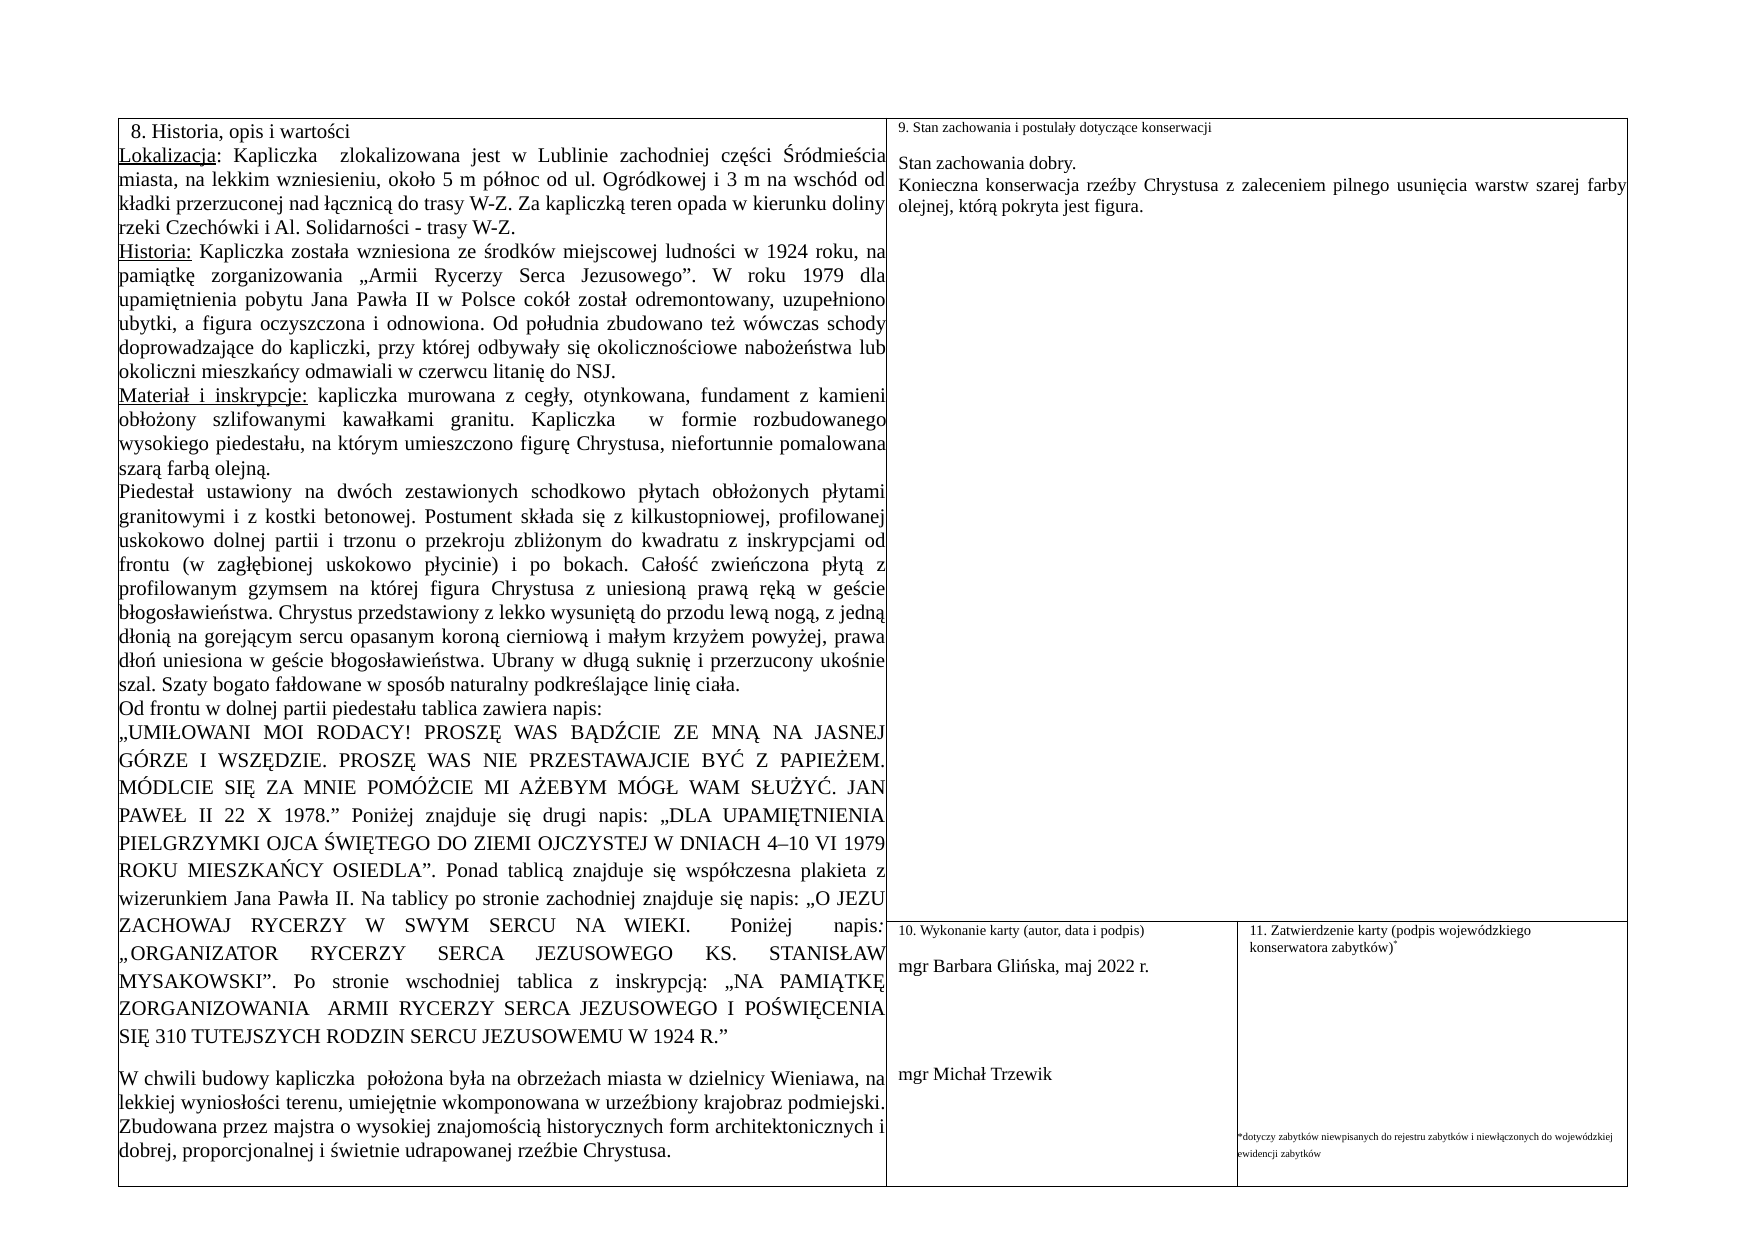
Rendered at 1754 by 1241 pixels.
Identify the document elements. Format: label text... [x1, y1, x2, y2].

table_cell 9. Stan zachowania i postulały dotyczące konserwacji Stan zachowania dobry. Konieczna konserwacja rzeźby Chrystusa z zaleceniem pilnego usunięcia warstw szarej farby olejnej, którą pokryta jest figura. [887, 119, 1627, 921]
table_cell 8. Historia, opis i wartości Lokalizacja: Kapliczka zlokalizowana jest w Lublinie zachodniej części Śródmieścia miasta, na lekkim wzniesieniu, około 5 m północ od ul. Ogródkowej i 3 m na wschód od kładki przerzuconej nad łącznicą do trasy W-Z. Za kapliczką teren opada w kierunku doliny rzeki Czechówki i Al. Solidarności - trasy W-Z. Historia: Kapliczka została wzniesiona ze środków miejscowej ludności w 1924 roku, na pamiątkę zorganizowania „Armii Rycerzy Serca Jezusowego”. W roku 1979 dla upamiętnienia pobytu Jana Pawła II w Polsce cokół został odremontowany, uzupełniono ubytki, a figura oczyszczona i odnowiona. Od południa zbudowano też wówczas schody doprowadzające do kapliczki, przy której odbywały się okolicznościowe nabożeństwa lub okoliczni mieszkańcy odmawiali w czerwcu litanię do NSJ. Materiał i inskrypcje: kapliczka murowana z cegły, otynkowana, fundament z kamieni obłożony szlifowanymi kawałkami granitu. Kapliczka w formie rozbudowanego wysokiego piedestału, na którym umieszczono figurę Chrystusa, niefortunnie pomalowana szarą farbą olejną. Piedestał ustawiony na dwóch zestawionych schodkowo płytach obłożonych płytami granitowymi i z kostki betonowej. Postument składa się z kilkustopniowej, profilowanej uskokowo dolnej partii i trzonu o przekroju zbliżonym do kwadratu z inskrypcjami od frontu (w zagłębionej uskokowo płycinie) i po bokach. Całość zwieńczona płytą z profilowanym gzymsem na której figura Chrystusa z uniesioną prawą ręką w geście błogosławieństwa. Chrystus przedstawiony z lekko wysuniętą do przodu lewą nogą, z jedną dłonią na gorejącym sercu opasanym koroną cierniową i małym krzyżem powyżej, prawa dłoń uniesiona w geście błogosławieństwa. Ubrany w długą suknię i przerzucony ukośnie szal. Szaty bogato fałdowane w sposób naturalny podkreślające linię ciała. Od frontu w dolnej partii piedestału tablica zawiera napis: „UMIŁOWANI MOI RODACY! PROSZĘ WAS BĄDŹCIE ZE MNĄ NA JASNEJ GÓRZE I WSZĘDZIE. PROSZĘ WAS NIE PRZESTAWAJCIE BYĆ Z PAPIEŻEM. MÓDLCIE SIĘ ZA MNIE POMÓŻCIE MI AŻEBYM MÓGŁ WAM SŁUŻYĆ. JAN PAWEŁ II 22 X 1978.” Poniżej znajduje się drugi napis: „DLA UPAMIĘTNIENIA PIELGRZYMKI OJCA ŚWIĘTEGO DO ZIEMI OJCZYSTEJ W DNIACH 4–10 VI 1979 ROKU MIESZKAŃCY OSIEDLA”. Ponad tablicą znajduje się współczesna plakieta z wizerunkiem Jana Pawła II. Na tablicy po stronie zachodniej znajduje się napis: „O JEZU ZACHOWAJ RYCERZY W SWYM SERCU NA WIEKI. Poniżej napis:„ORGANIZATOR RYCERZY SERCA JEZUSOWEGO KS. STANISŁAW MYSAKOWSKI”. Po stronie wschodniej tablica z inskrypcją: „NA PAMIĄTKĘ ZORGANIZOWANIA ARMII RYCERZY SERCA JEZUSOWEGO I POŚWIĘCENIA SIĘ 310 TUTEJSZYCH RODZIN SERCU JEZUSOWEMU W 1924 R.” W chwili budowy kapliczka położona była na obrzeżach miasta w dzielnicy Wieniawa, na lekkiej wyniosłości terenu, umiejętnie wkomponowana w urzeźbiony krajobraz podmiejski. Zbudowana przez majstra o wysokiej znajomością historycznych form architektonicznych i dobrej, proporcjonalnej i świetnie udrapowanej rzeźbie Chrystusa. [119, 119, 886, 1186]
table_cell 11. Zatwierdzenie karty (podpis wojewódzkiego konserwatora zabytków)* *dotyczy zabytków niewpisanych do rejestru zabytków i niewłączonych do wojewódzkiej ewidencji zabytków [1238, 922, 1627, 1186]
table_cell 10. Wykonanie karty (autor, data i podpis) mgr Barbara Glińska, maj 2022 r. mgr Michał Trzewik [887, 922, 1237, 1186]
